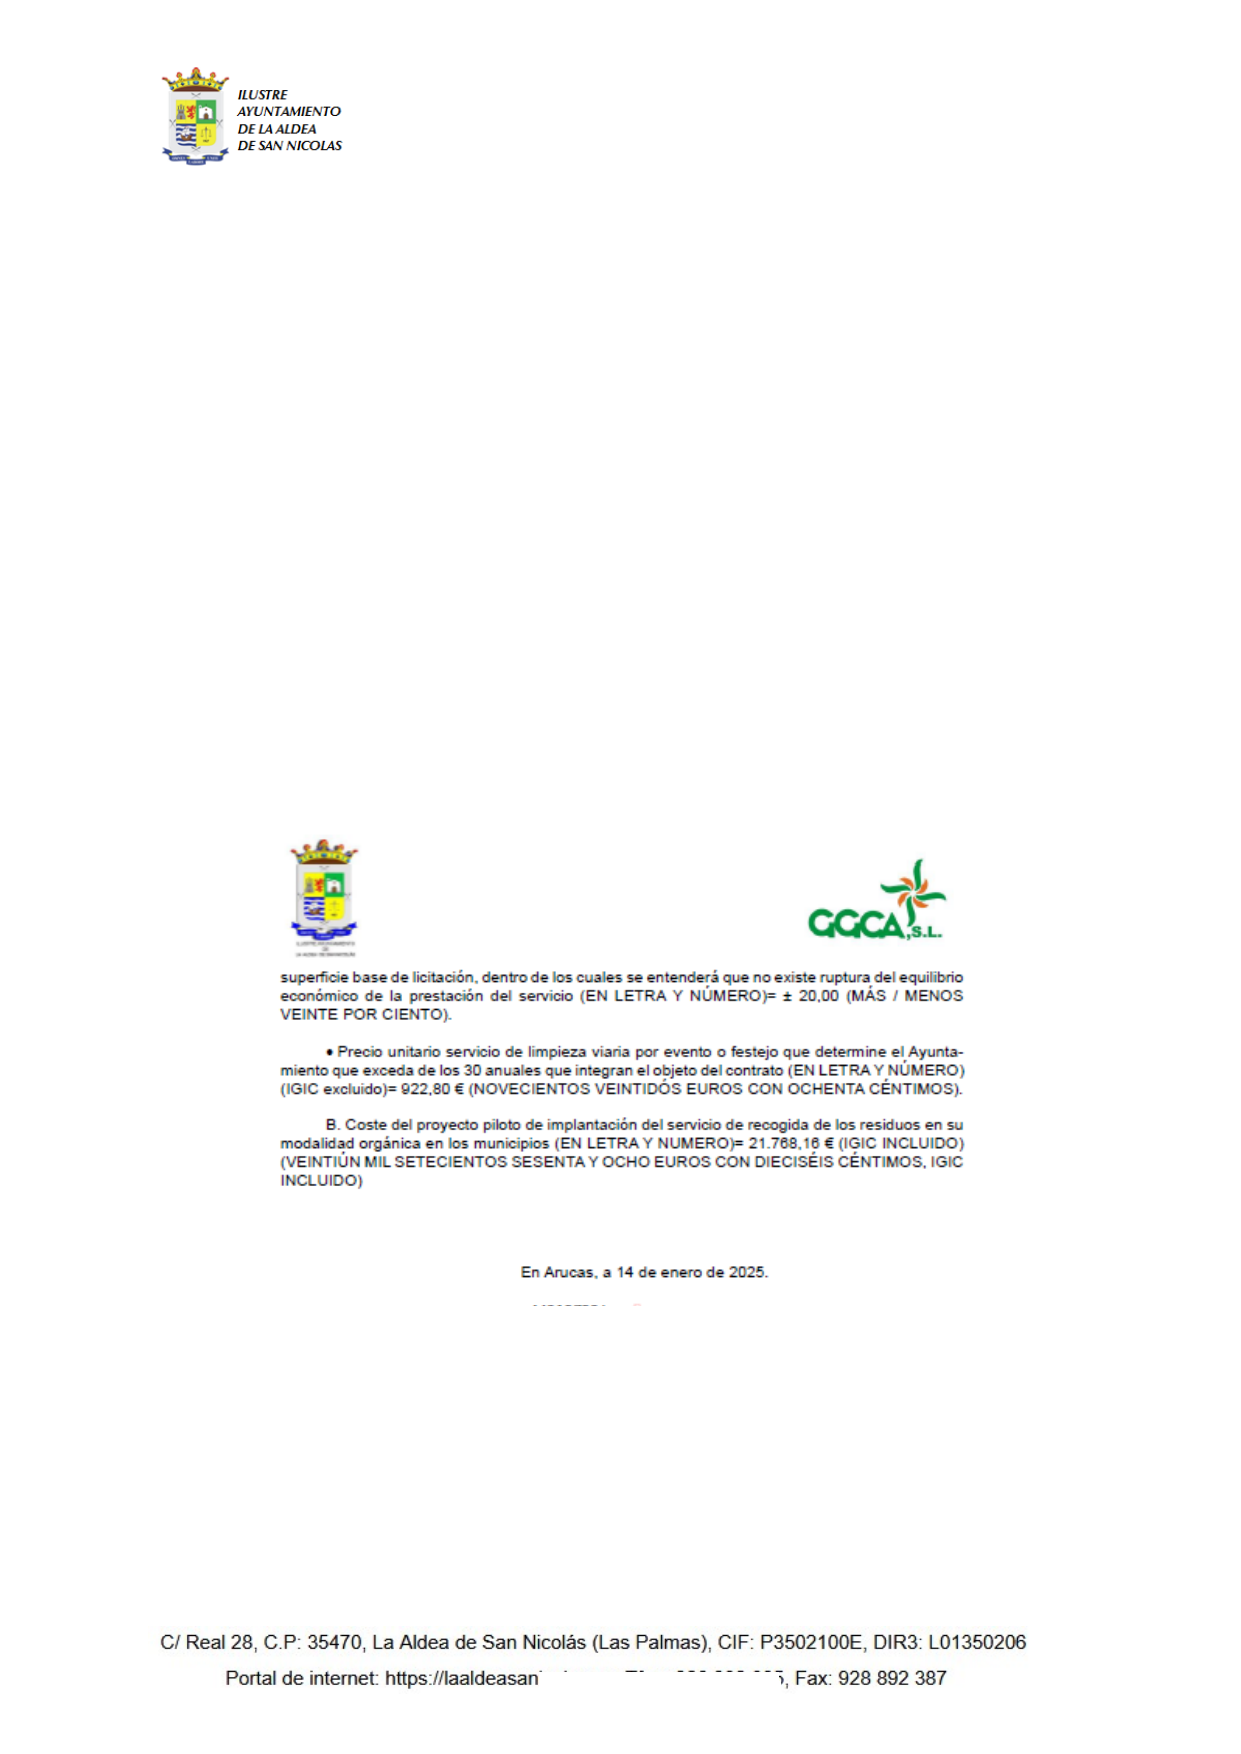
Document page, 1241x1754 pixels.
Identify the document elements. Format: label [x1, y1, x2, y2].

picture [148, 1626, 1034, 1694]
picture [231, 818, 988, 1495]
picture [148, 59, 358, 173]
